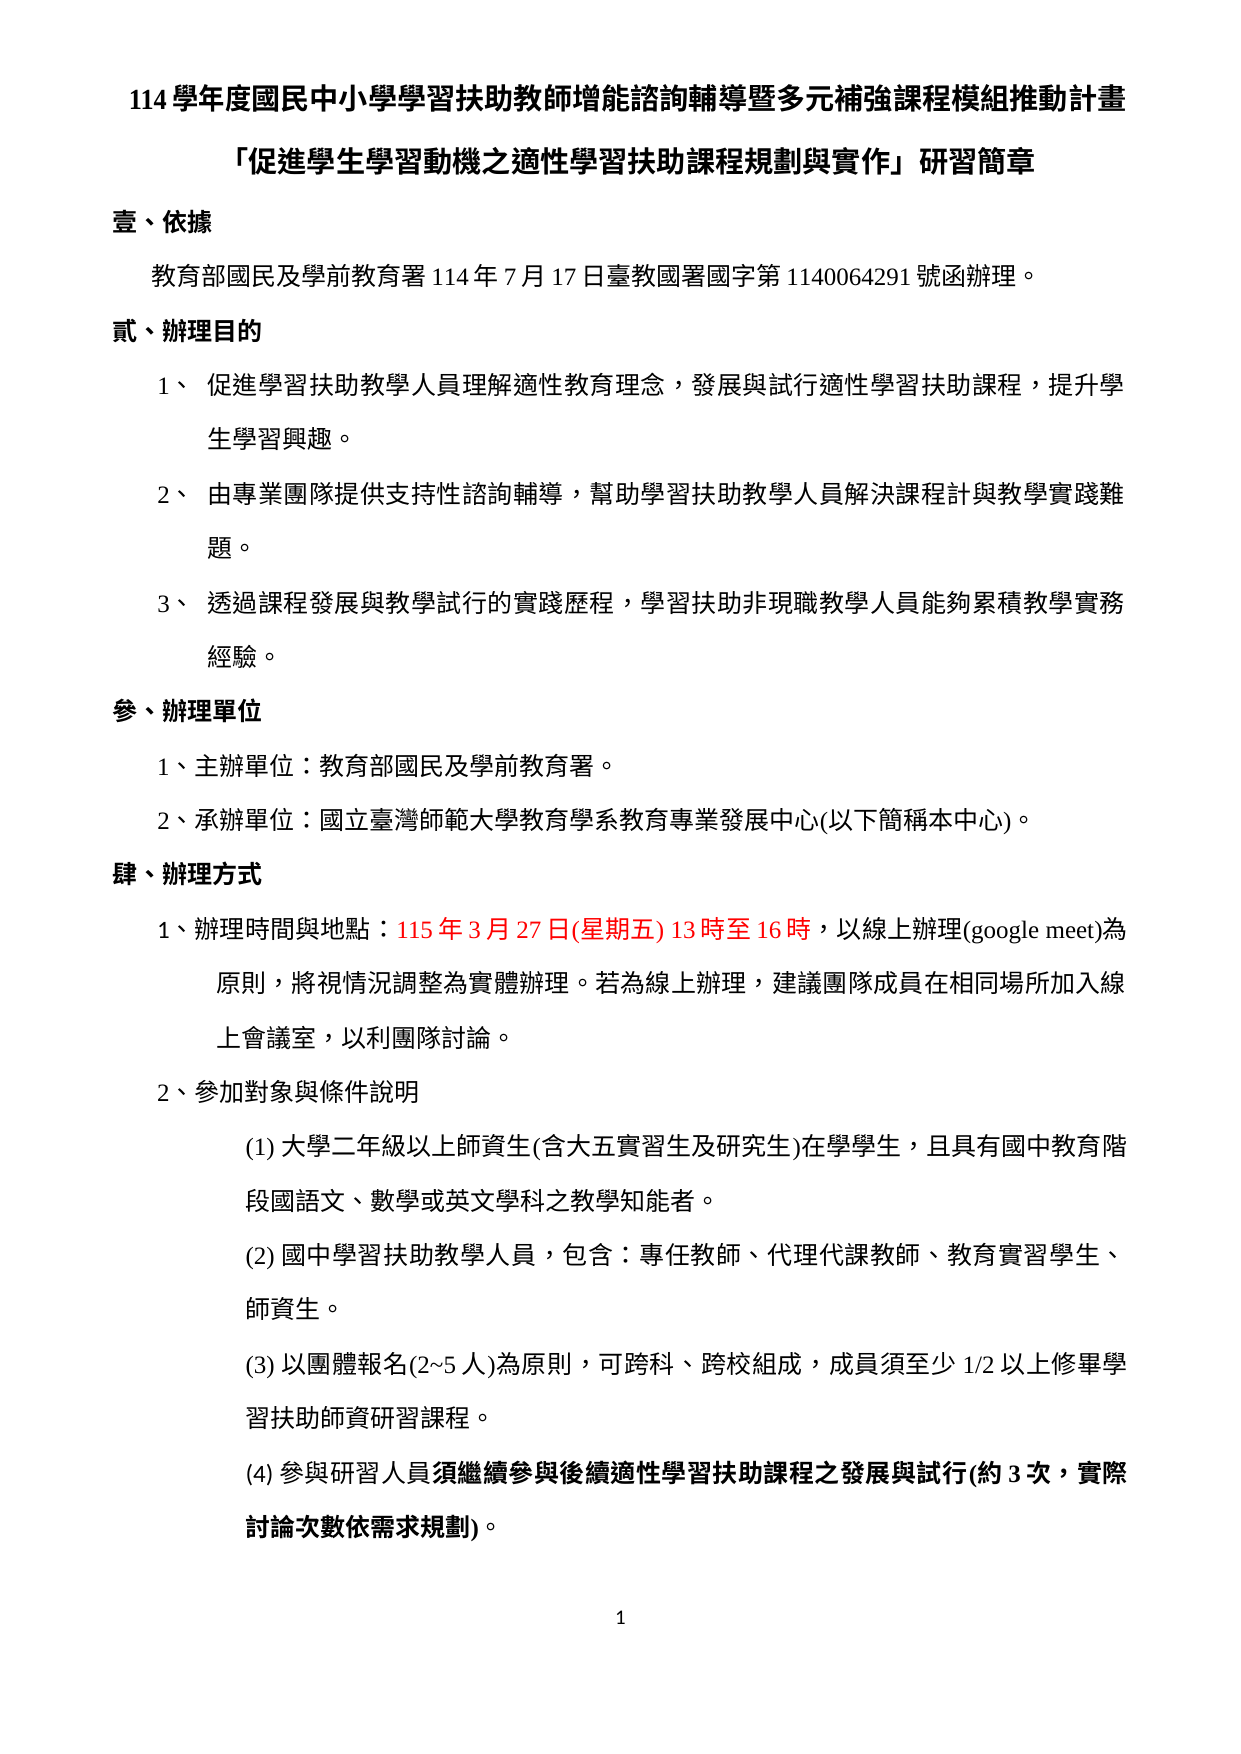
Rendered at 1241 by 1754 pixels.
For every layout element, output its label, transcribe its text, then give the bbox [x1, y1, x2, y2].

text 壹、依據 [112, 202, 1128, 239]
list 辦理時間與地點：115年3月27日(星期五) 13時至16時，以線上辦理(google meet)為原則，將視情況調整為實體辦理。若為線上辦理，建議團隊成員在相同場所加入線上會議室，以利團隊討論。 [157, 909, 1128, 1054]
text 參、辦理單位 [112, 692, 1128, 728]
text 教育部國民及學前教育署114年7月17日臺教國署國字第1140064291號函辦理。 [114, 257, 1128, 293]
list 參加對象與條件說明 [157, 1072, 1128, 1109]
text 「促進學生學習動機之適性學習扶助課程規劃與實作」研習簡章 [127, 139, 1128, 181]
list 促進學習扶助教學人員理解適性教育理念，發展與試行適性學習扶助課程，提升學生學習興趣。 [157, 366, 1128, 456]
text 肆、辦理方式 [112, 855, 1128, 891]
text 114學年度國民中小學學習扶助教師增能諮詢輔導暨多元補強課程模組推動計畫 [127, 76, 1128, 118]
list 以團體報名(2~5人)為原則，可跨科、跨校組成，成員須至少1/2以上修畢學習扶助師資研習課程。 [245, 1344, 1128, 1435]
list 參與研習人員須繼續參與後續適性學習扶助課程之發展與試行(約3次，實際討論次數依需求規劃)。 [245, 1453, 1128, 1544]
list 由專業團隊提供支持性諮詢輔導，幫助學習扶助教學人員解決課程計與教學實踐難題。 [157, 474, 1128, 565]
list 承辦單位：國立臺灣師範大學教育學系教育專業發展中心(以下簡稱本中心)。 [157, 801, 1128, 837]
list 國中學習扶助教學人員，包含：專任教師、代理代課教師、教育實習學生、師資生。 [245, 1236, 1128, 1326]
list 主辦單位：教育部國民及學前教育署。 [157, 746, 1128, 782]
list 透過課程發展與教學試行的實踐歷程，學習扶助非現職教學人員能夠累積教學實務經驗。 [157, 583, 1128, 674]
text 貳、辦理目的 [112, 311, 1128, 347]
list 大學二年級以上師資生(含大五實習生及研究生)在學學生，且具有國中教育階段國語文、數學或英文學科之教學知能者。 [245, 1127, 1128, 1217]
